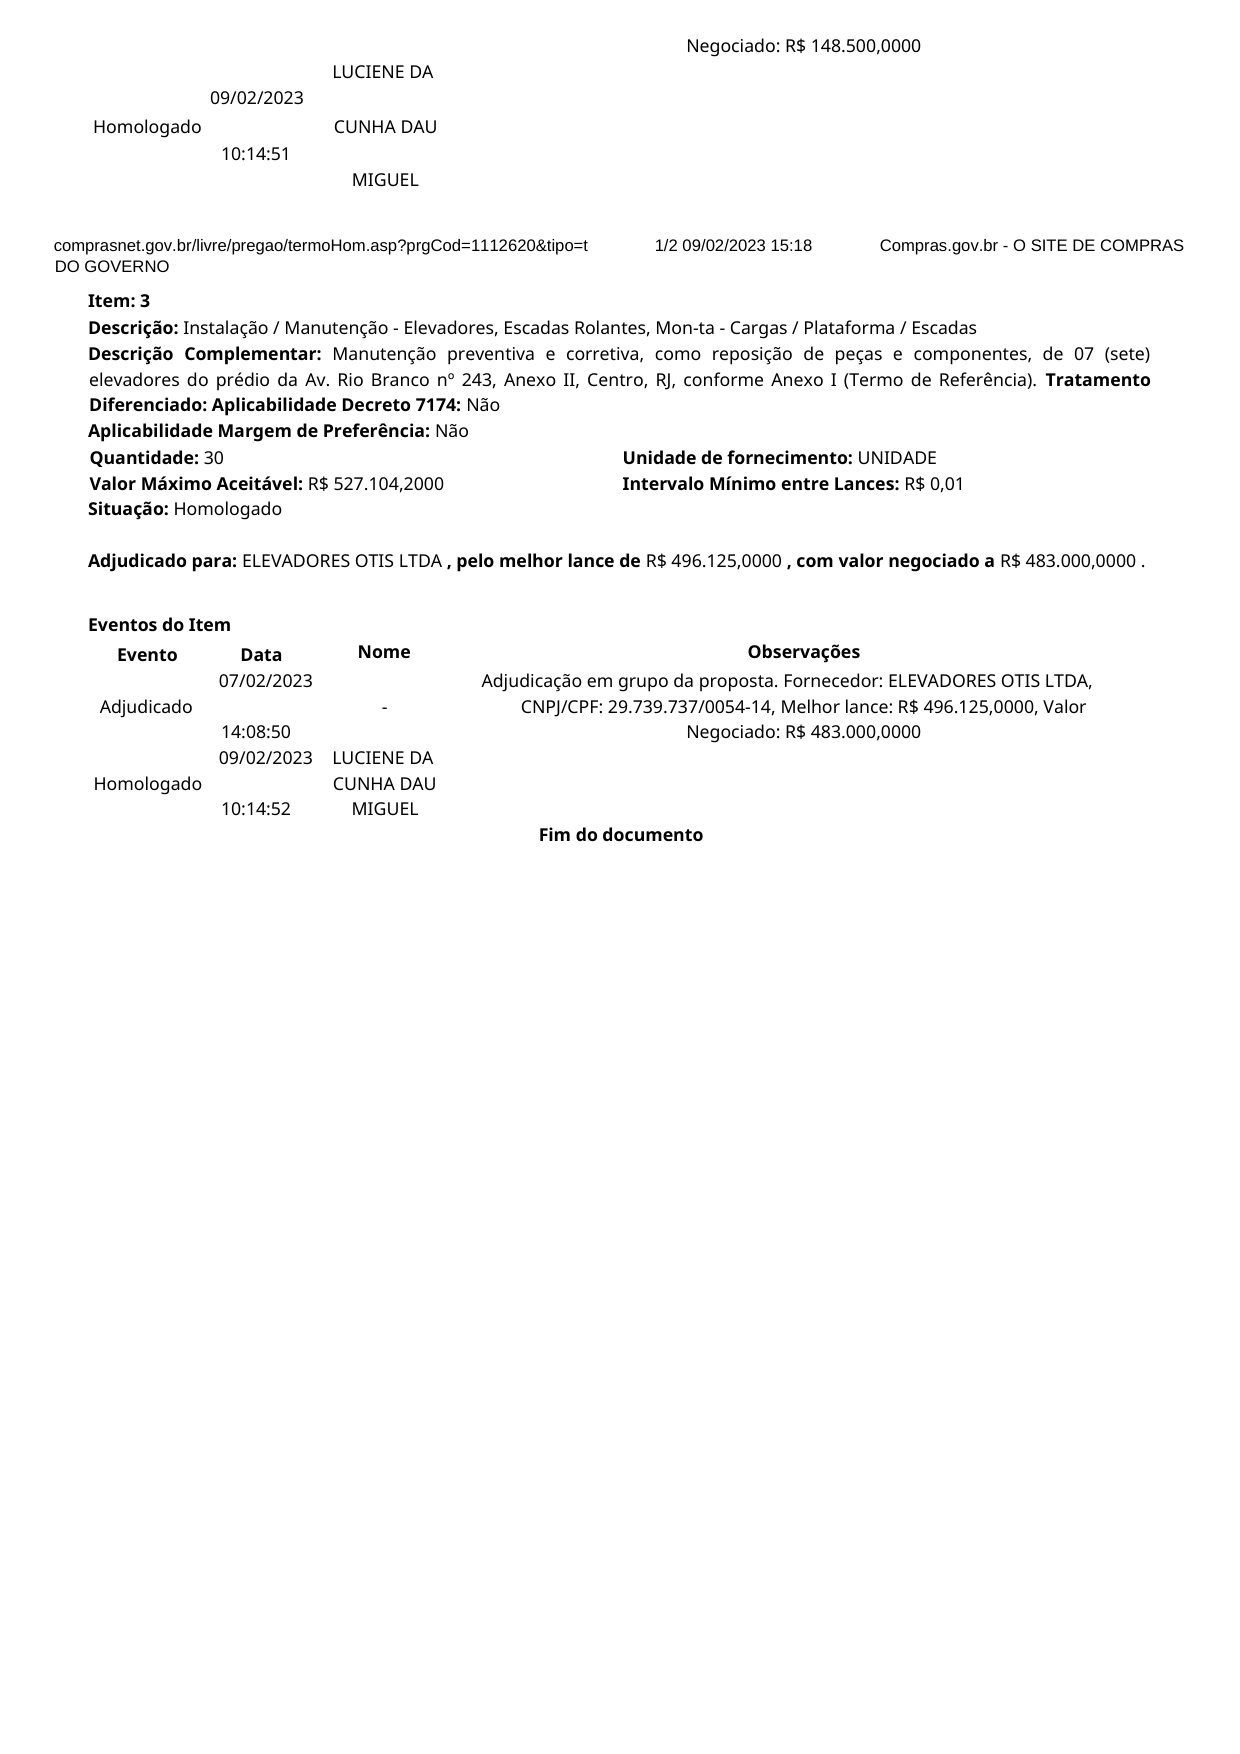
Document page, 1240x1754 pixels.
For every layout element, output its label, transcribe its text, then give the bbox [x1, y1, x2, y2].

table_cell - [332, 34, 482, 59]
table_header Evento Data [93, 639, 332, 669]
text 09/02/2023 [210, 86, 1151, 110]
table_cell 07/02/2023 Adjudicado 14:08:50 [93, 669, 332, 746]
table_header Observações [481, 639, 1126, 669]
text Fim do documento [57, 822, 1184, 847]
text Situação: Homologado [88, 497, 1151, 521]
table_cell Valor Máximo Aceitável: R$ 527.104,2000 [89, 471, 622, 497]
table_cell LUCIENE DA CUNHA DAU MIGUEL [332, 746, 481, 822]
table_cell - [332, 669, 481, 746]
table_cell Adjudicação em grupo da proposta. Fornecedor: ELEVADORES OTIS LTDA, CNPJ/CPF: 29.739.737/0054-14, Melhor lance: R$ 496.125,0000, Valor Negociado: R$ 483.000,0000 [481, 669, 1126, 746]
text 10:14:51 [221, 142, 1151, 166]
text Descrição Complementar: Manutenção preventiva e corretiva, como reposição de peças e componentes, de 07 (sete) elevadores do prédio da Av. Rio Branco nº 243, Anexo II, Centro, RJ, conforme Anexo I (Termo de Referência). Tratamento Diferenciado: Aplicabilidade Decreto 7174: Não [88, 342, 1151, 417]
table_header Nome [332, 639, 481, 669]
text Eventos do Item [88, 613, 1184, 637]
table_cell [210, 34, 332, 59]
text Item: 3 [88, 289, 1184, 313]
text Adjudicado para: ELEVADORES OTIS LTDA , pelo melhor lance de R$ 496.125,0000 , com valor negociado a R$ 483.000,0000 . [88, 548, 1184, 573]
table_cell Intervalo Mínimo entre Lances: R$ 0,01 [623, 471, 999, 497]
text Homologado CUNHA DAU [55, 112, 1184, 139]
text comprasnet.gov.br/livre/pregao/termoHom.asp?prgCod=1112620&tipo=t 1/2 09/02/2023 15:18 Compras.gov.br - O SITE DE COMPRAS DO GOVERNO [53, 236, 1184, 276]
text MIGUEL [352, 168, 1151, 192]
table_cell 09/02/2023 Homologado 10:14:52 [93, 746, 332, 822]
table_header Unidade de fornecimento: UNIDADE [623, 445, 999, 471]
text LUCIENE DA [332, 59, 1151, 84]
table_header Quantidade: 30 [89, 445, 622, 471]
table_cell [100, 34, 210, 59]
text Aplicabilidade Margem de Preferência: Não [88, 419, 1184, 443]
table_cell Negociado: R$ 148.500,0000 [482, 34, 1126, 59]
text Descrição: Instalação / Manutenção - Elevadores, Escadas Rolantes, Mon-ta - Cargas / Plataforma / Escadas [88, 316, 1151, 340]
table_cell [481, 746, 1126, 822]
